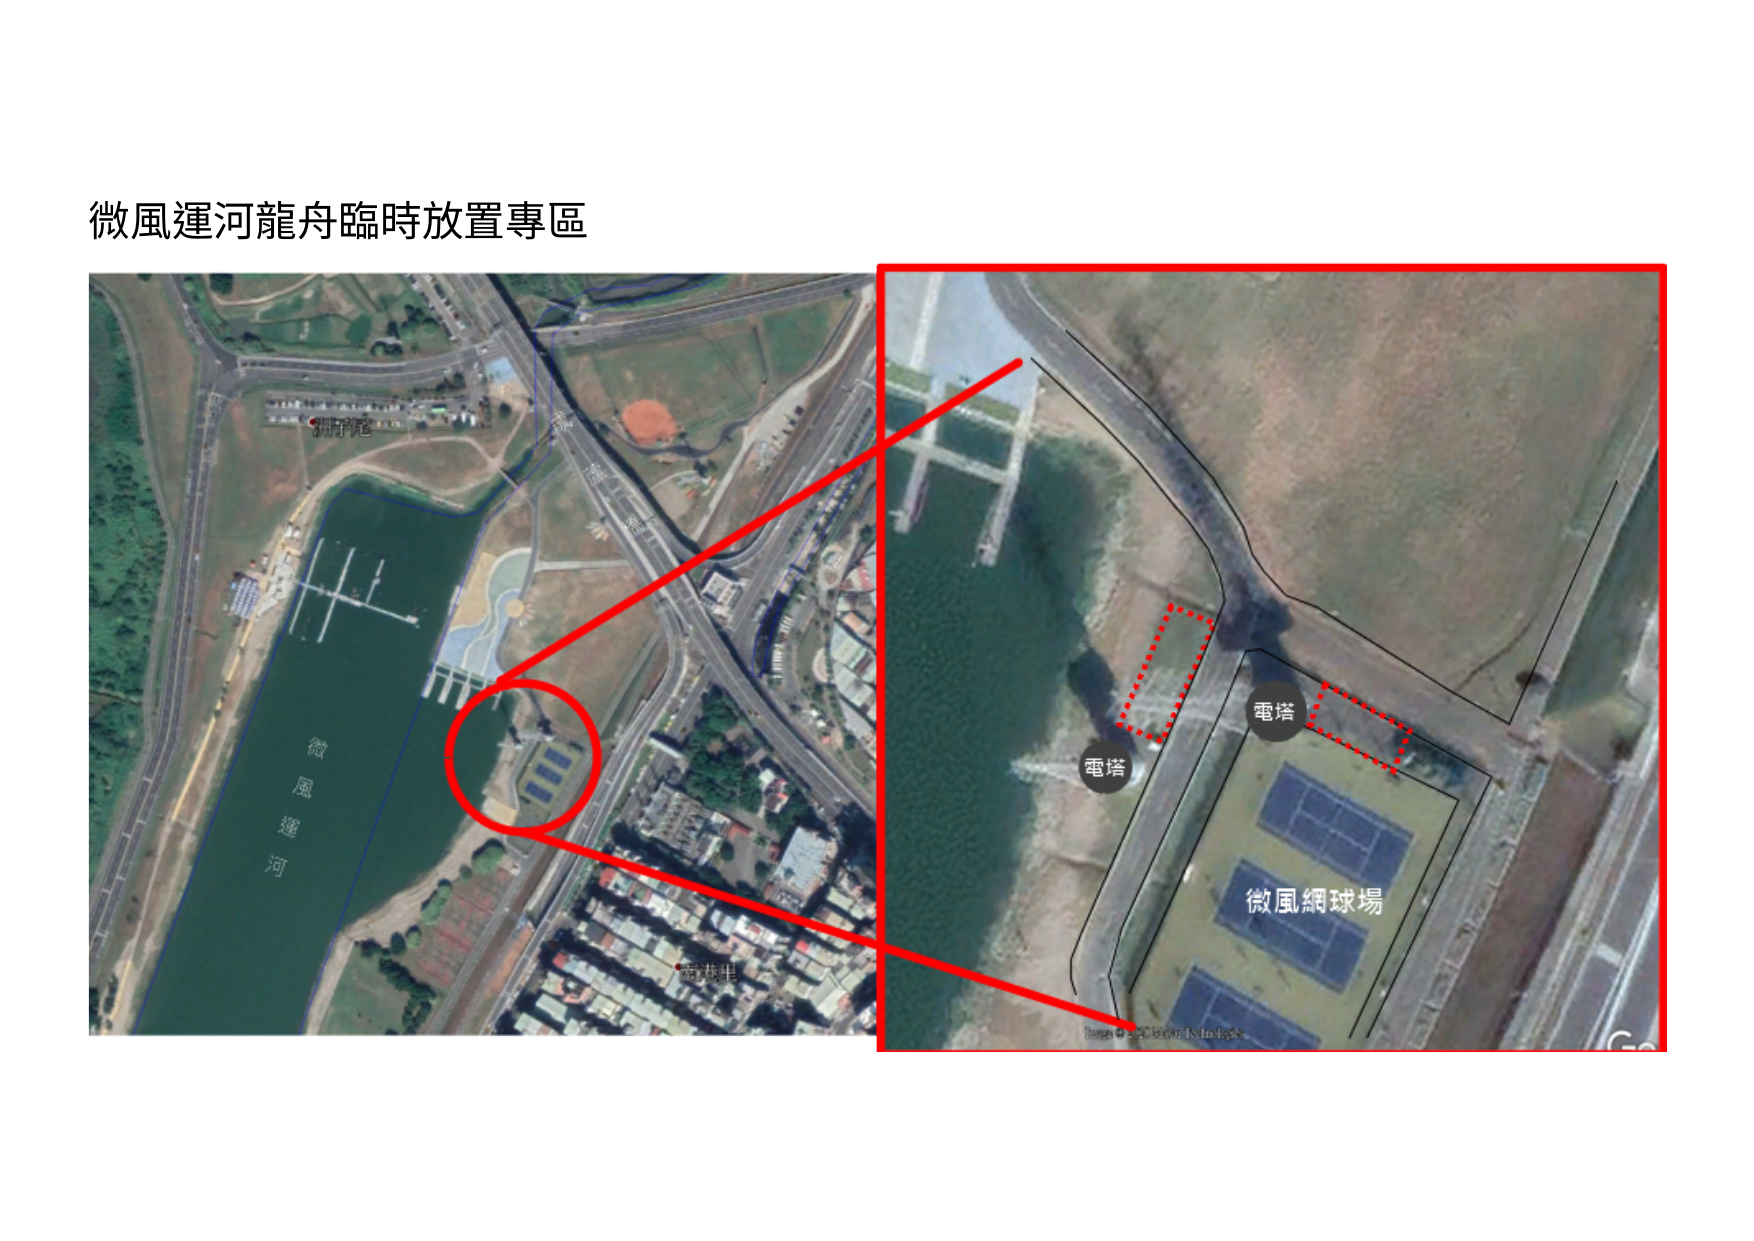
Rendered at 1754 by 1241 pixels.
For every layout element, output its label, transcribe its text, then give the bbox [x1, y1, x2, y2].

text 微風運河龍舟臨時放置專區 [89, 177, 1648, 239]
